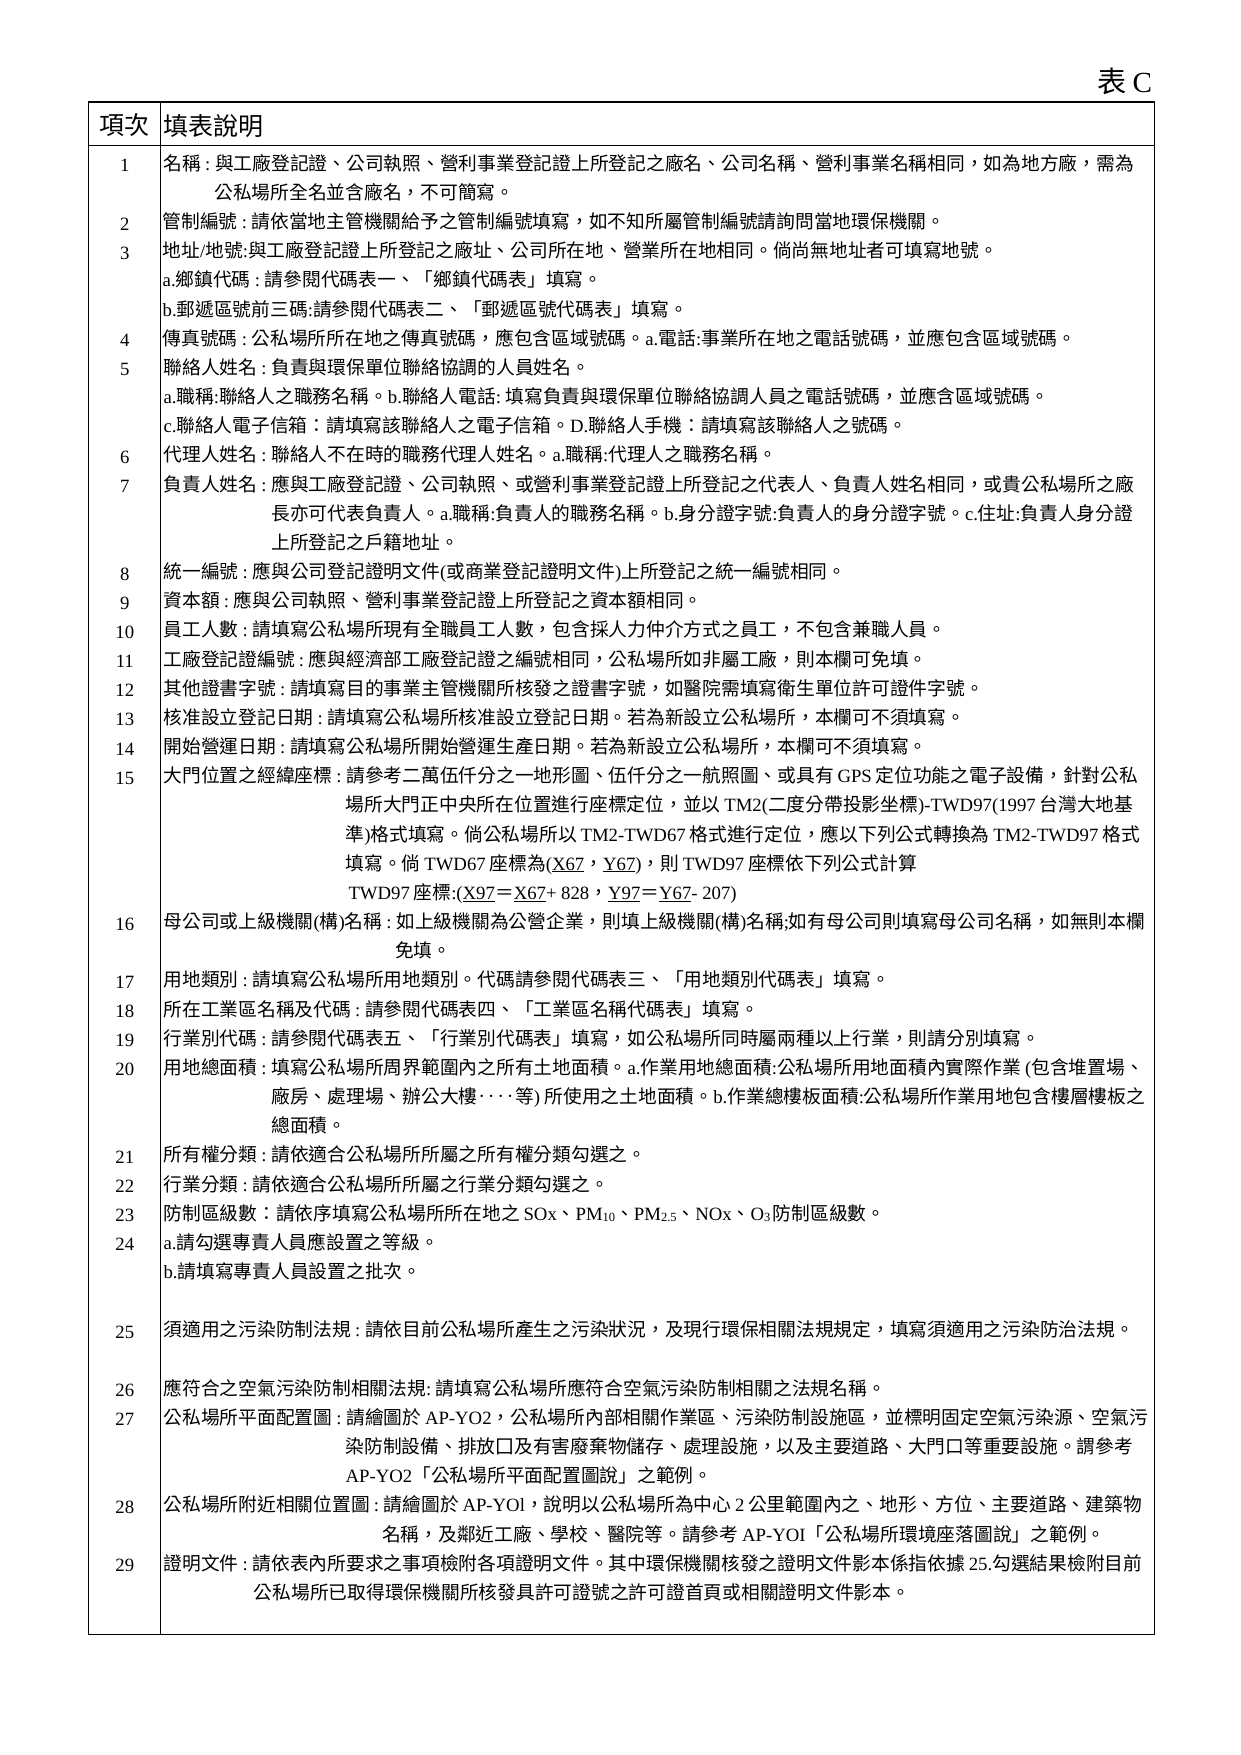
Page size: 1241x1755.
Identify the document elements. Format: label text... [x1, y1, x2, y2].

table_header 項次 [89, 103, 160, 145]
text 表C [76, 59, 1152, 101]
table_header 填表說明 [161, 103, 1154, 145]
table_cell 1 2 3 4 5 6 7 8 9 10 11 12 13 14 15 16 17 18 19 20 21 22 23 24 25 26 27 28 29 [89, 146, 160, 1634]
table_cell 名稱 : 與工廠登記證、公司執照、營利事業登記證上所登記之廠名、公司名稱、營利事業名稱相同，如為地方廠，需為公私場所全名並含廠名，不可簡寫。 管制編號 : 請依當地主管機關給予之管制編號填寫，如不知所屬管制編號請詢問當地環保機關。 地址/地號:與工廠登記證上所登記之廠址、公司所在地、營業所在地相同。倘尚無地址者可填寫地號。 a.鄉鎮代碼 : 請參閱代碼表一、「鄉鎮代碼表」填寫。 b.郵遞區號前三碼:請參閱代碼表二、「郵遞區號代碼表」填寫。 傳真號碼 : 公私場所所在地之傳真號碼，應包含區域號碼。a.電話:事業所在地之電話號碼，並應包含區域號碼。 聯絡人姓名 : 負責與環保單位聯絡協調的人員姓名。 a.職稱:聯絡人之職務名稱。b.聯絡人電話: 填寫負責與環保單位聯絡協調人員之電話號碼，並應含區域號碼。 c.聯絡人電子信箱：請填寫該聯絡人之電子信箱。D.聯絡人手機：請填寫該聯絡人之號碼。 代理人姓名 : 聯絡人不在時的職務代理人姓名。a.職稱:代理人之職務名稱。 負責人姓名 : 應與工廠登記證、公司執照、或營利事業登記證上所登記之代表人、負責人姓名相同，或貴公私場所之廠長亦可代表負責人。a.職稱:負責人的職務名稱。b.身分證字號:負責人的身分證字號。c.住址:負責人身分證上所登記之戶籍地址。 統一編號 : 應與公司登記證明文件(或商業登記證明文件)上所登記之統一編號相同。 資本額 : 應與公司執照、營利事業登記證上所登記之資本額相同。 員工人數 : 請填寫公私場所現有全職員工人數，包含採人力仲介方式之員工，不包含兼職人員。 工廠登記證編號 : 應與經濟部工廠登記證之編號相同，公私場所如非屬工廠，則本欄可免填。 其他證書字號 : 請填寫目的事業主管機關所核發之證書字號，如醫院需填寫衛生單位許可證件字號。 核准設立登記日期 : 請填寫公私場所核准設立登記日期。若為新設立公私場所，本欄可不須填寫。 開始營運日期 : 請填寫公私場所開始營運生產日期。若為新設立公私場所，本欄可不須填寫。 大門位置之經緯座標 : 請參考二萬伍仟分之一地形圖、伍仟分之一航照圖、或具有GPS定位功能之電子設備，針對公私場所大門正中央所在位置進行座標定位，並以TM2(二度分帶投影坐標)-TWD97(1997台灣大地基準)格式填寫。倘公私場所以TM2-TWD67格式進行定位，應以下列公式轉換為TM2-TWD97格式填寫。倘TWD67座標為(X67，Y67)，則TWD97座標依下列公式計算 TWD97座標:(X97＝X67+ 828，Y97＝Y67- 207) 母公司或上級機關(構)名稱 : 如上級機關為公營企業，則填上級機關(構)名稱;如有母公司則填寫母公司名稱，如無則本欄免填。 用地類別 : 請填寫公私場所用地類別。代碼請參閱代碼表三、「用地類別代碼表」填寫。 所在工業區名稱及代碼 : 請參閱代碼表四、「工業區名稱代碼表」填寫。 行業別代碼 : 請參閱代碼表五、「行業別代碼表」填寫，如公私場所同時屬兩種以上行業，則請分別填寫。 用地總面積 : 填寫公私場所周界範圍內之所有土地面積。a.作業用地總面積:公私場所用地面積內實際作業 (包含堆置場、廠房、處理場、辦公大樓‥‥等) 所使用之土地面積。b.作業總樓板面積:公私場所作業用地包含樓層樓板之總面積。 所有權分類 : 請依適合公私場所所屬之所有權分類勾選之。 行業分類 : 請依適合公私場所所屬之行業分類勾選之。 防制區級數：請依序填寫公私場所所在地之SOx、PM10、PM2.5、NOx、O3防制區級數。 a.請勾選專責人員應設置之等級。 b.請填寫專責人員設置之批次。 須適用之污染防制法規 : 請依目前公私場所產生之污染狀況，及現行環保相關法規規定，填寫須適用之污染防治法規。 應符合之空氣污染防制相關法規: 請填寫公私場所應符合空氣污染防制相關之法規名稱。 公私場所平面配置圖 : 請繪圖於AP-YO2，公私場所內部相關作業區、污染防制設施區，並標明固定空氣污染源、空氣污染防制設備、排放囗及有害廢棄物儲存、處理設施，以及主要道路、大門口等重要設施。謂參考AP-YO2「公私場所平面配置圖說」之範例。 公私場所附近相關位置圖 : 請繪圖於AP-YOl，說明以公私場所為中心2公里範圍內之、地形、方位、主要道路、建築物名稱，及鄰近工廠、學校、醫院等。請參考AP-YOI「公私場所環境座落圖說」之範例。 證明文件 : 請依表內所要求之事項檢附各項證明文件。其中環保機關核發之證明文件影本係指依據25.勾選結果檢附目前公私場所已取得環保機關所核發具許可證號之許可證首頁或相關證明文件影本。 [161, 146, 1154, 1634]
